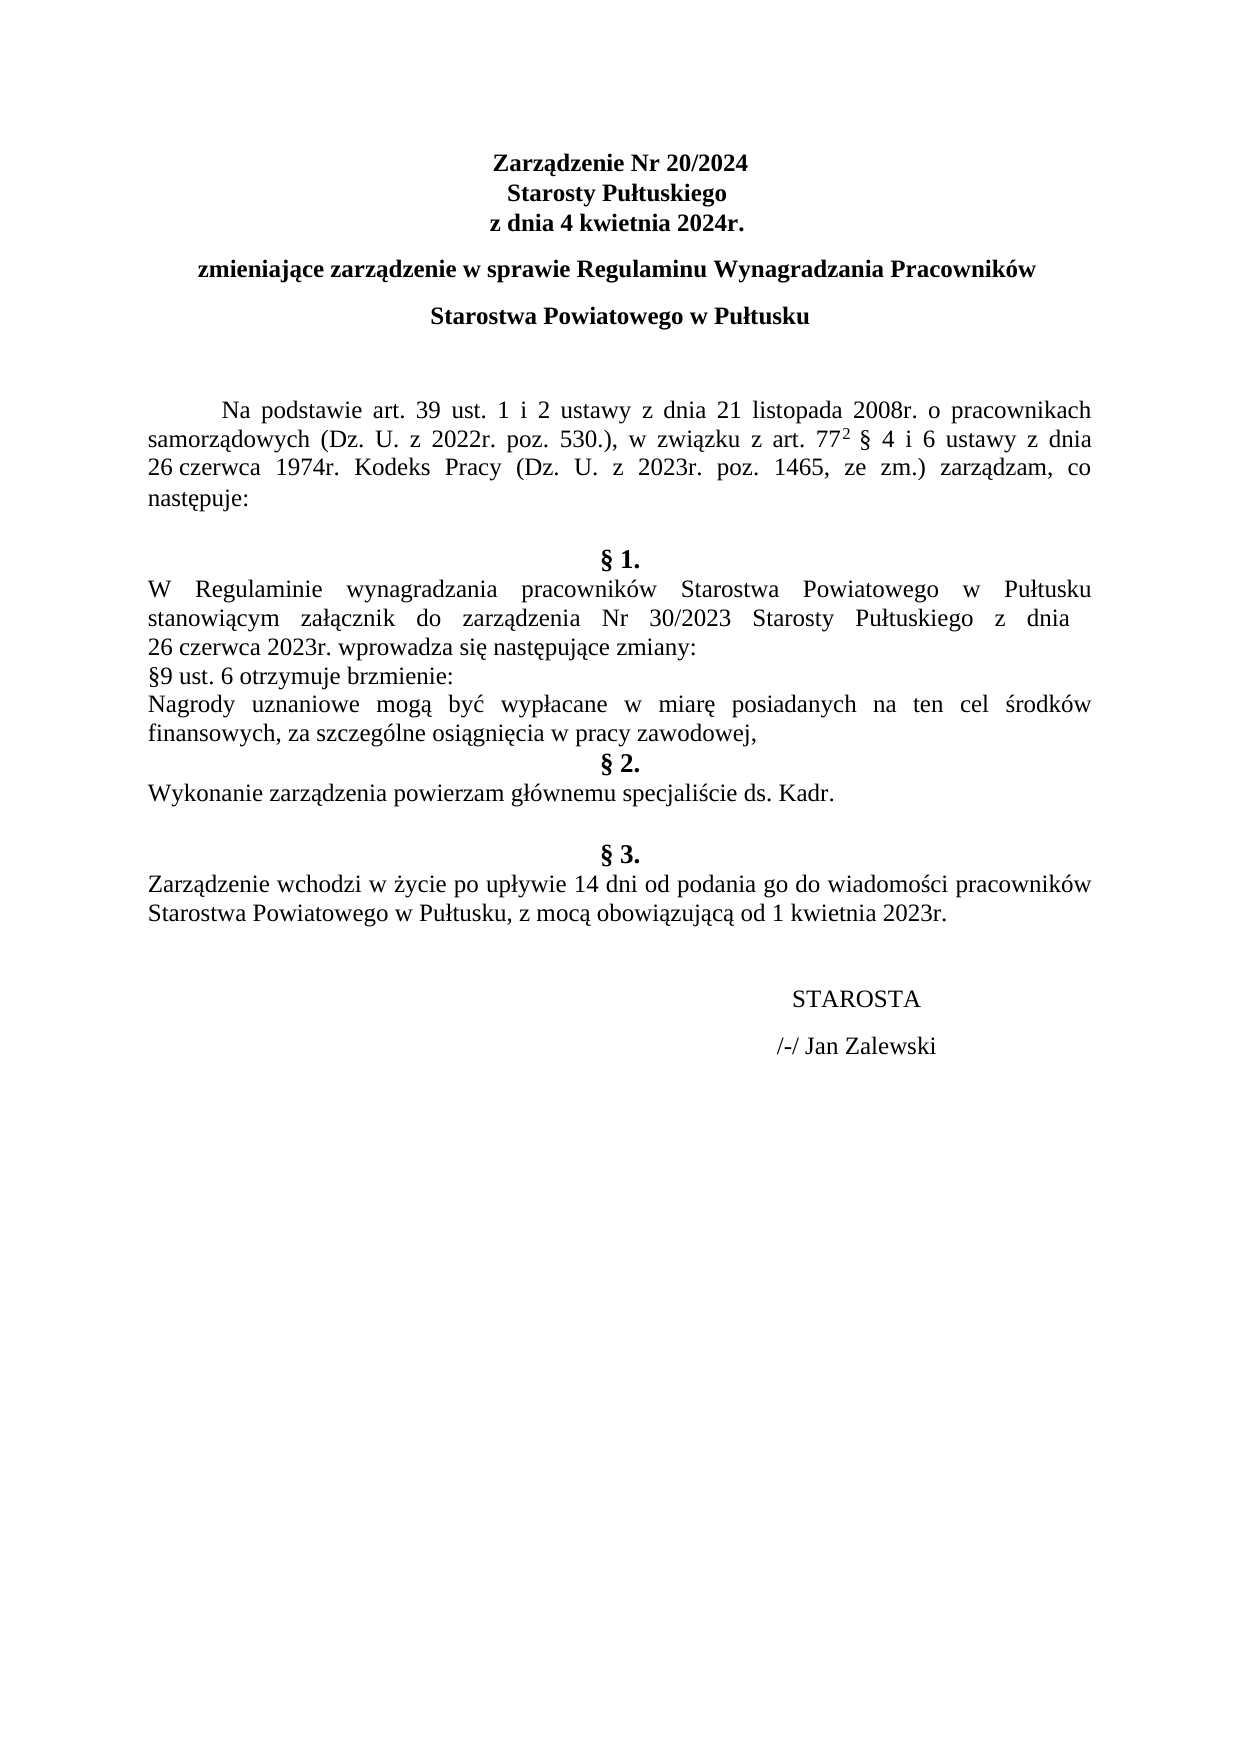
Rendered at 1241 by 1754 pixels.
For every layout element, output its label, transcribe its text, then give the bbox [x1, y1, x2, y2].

text zmieniające zarządzenie w sprawie Regulaminu Wynagradzania Pracowników [148, 254, 1093, 283]
text § 2. [148, 747, 1093, 778]
text Nagrody uznaniowe mogą być wypłacane w miarę posiadanych na ten cel środków finansowych, za szczególne osiągnięcia w pracy zawodowej, [148, 689, 1093, 747]
text STAROSTA [620, 984, 1093, 1013]
text W Regulaminie wynagradzania pracowników Starostwa Powiatowego w Pułtusku stanowiącym załącznik do zarządzenia Nr 30/2023 Starosty Pułtuskiego z dnia 26 czerwca 2023r. wprowadza się następujące zmiany: [148, 574, 1093, 661]
text Starostwa Powiatowego w Pułtusku [148, 301, 1093, 330]
text §9 ust. 6 otrzymuje brzmienie: [148, 661, 1093, 689]
text § 3. [148, 838, 1093, 869]
text Na podstawie art. 39 ust. 1 i 2 ustawy z dnia 21 listopada 2008r. o pracownikach samorządowych (Dz. U. z 2022r. poz. 530.), w związku z art. 772 § 4 i 6 ustawy z dnia 26 czerwca 1974r. Kodeks Pracy (Dz. U. z 2023r. poz. 1465, ze zm.) zarządzam, co następuje: [148, 395, 1093, 512]
text Wykonanie zarządzenia powierzam głównemu specjaliście ds. Kadr. [148, 778, 1093, 807]
text § 1. [148, 543, 1093, 574]
text /-/ Jan Zalewski [620, 1031, 1093, 1060]
text Zarządzenie wchodzi w życie po upływie 14 dni od podania go do wiadomości pracowników Starostwa Powiatowego w Pułtusku, z mocą obowiązującą od 1 kwietnia 2023r. [148, 869, 1093, 927]
text Zarządzenie Nr 20/2024 Starosty Pułtuskiego z dnia 4 kwietnia 2024r. [148, 148, 1093, 237]
